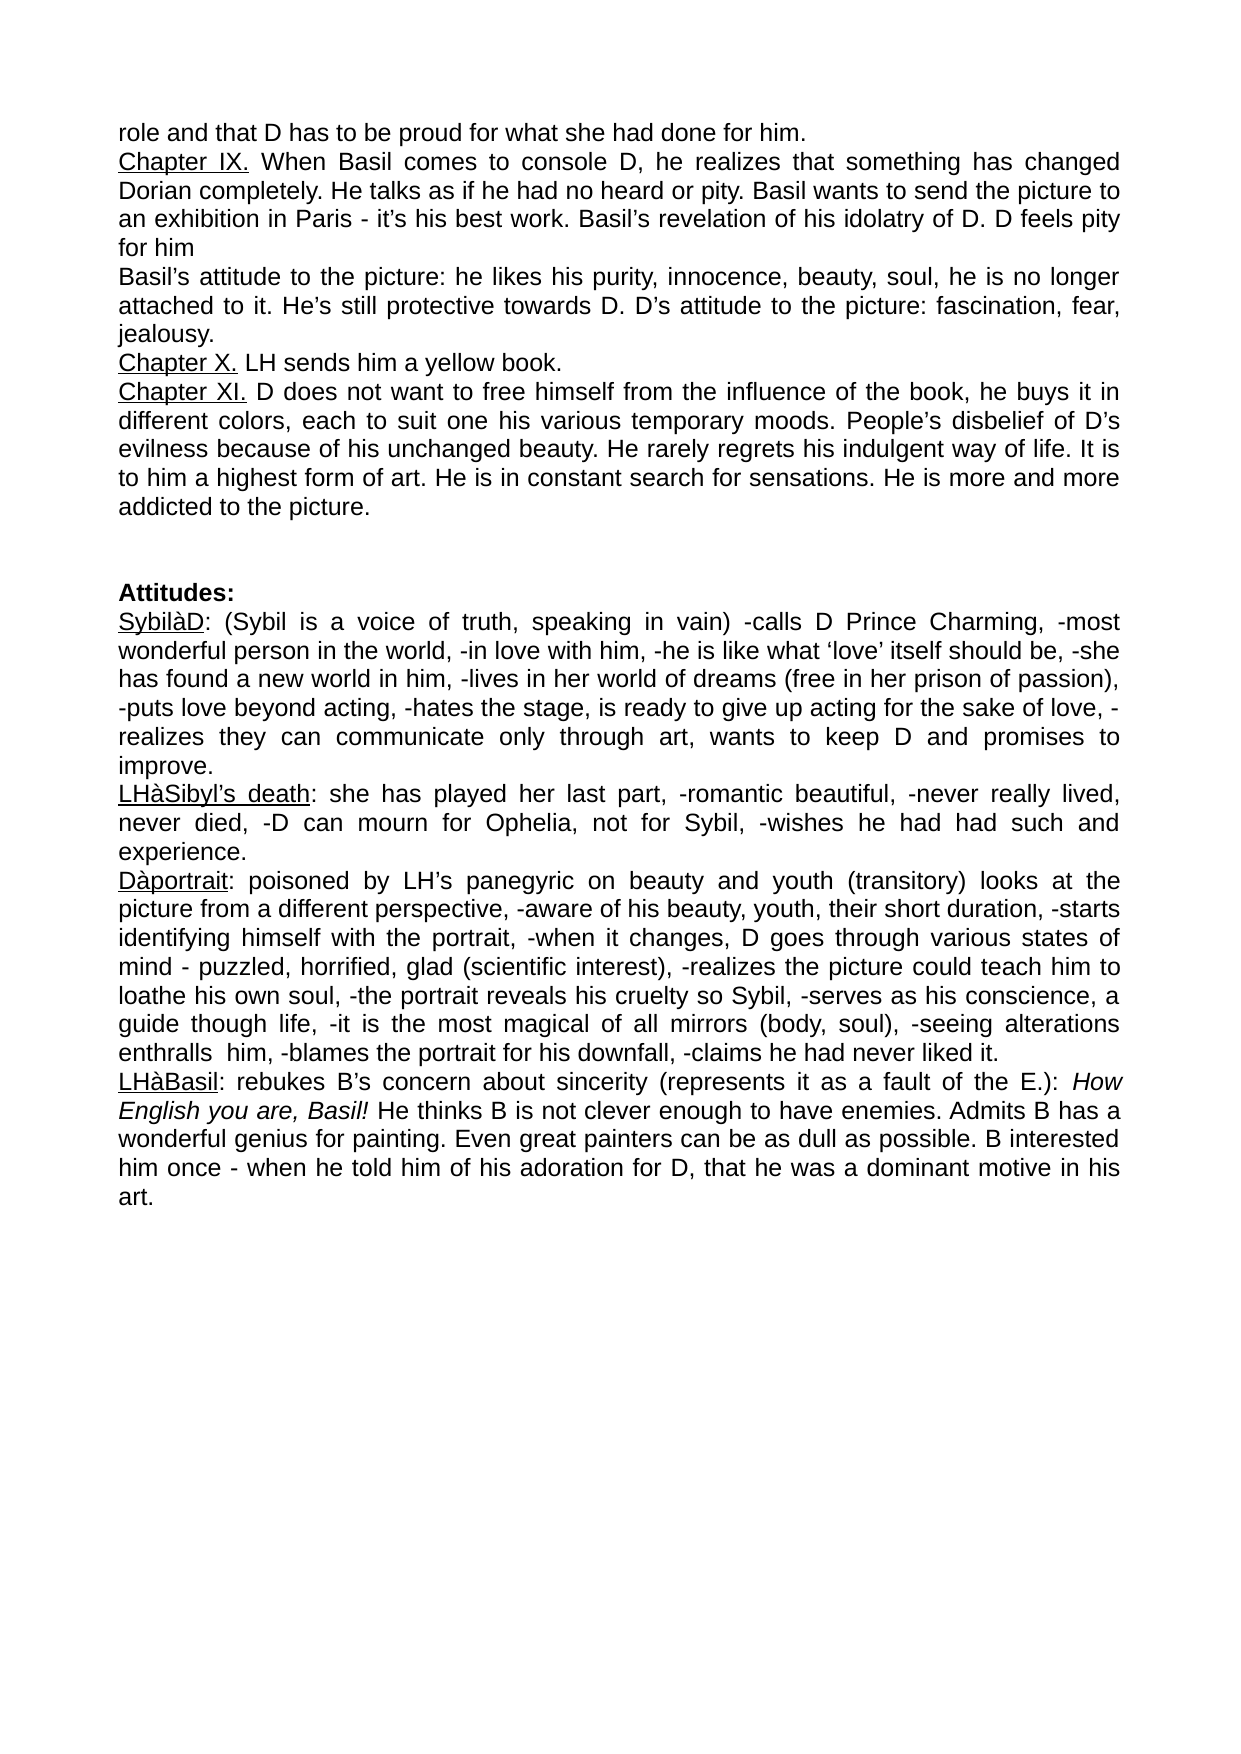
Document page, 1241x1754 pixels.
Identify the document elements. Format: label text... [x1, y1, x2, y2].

text Basil’s attitude to the picture: he likes his purity, innocence, beauty, soul, he is no longer attached to it. He’s still protective towards D. D’s attitude to the picture: fascination, fear, jealousy. [118, 262, 1122, 348]
text Chapter IX. When Basil comes to console D, he realizes that something has changed Dorian completely. He talks as if he had no heard or pity. Basil wants to send the picture to an exhibition in Paris - it’s his best work. Basil’s revelation of his idolatry of D. D feels pity for him [118, 147, 1122, 262]
text role and that D has to be proud for what she had done for him. [118, 118, 1122, 147]
text Dàportrait: poisoned by LH’s panegyric on beauty and youth (transitory) looks at the picture from a different perspective, -aware of his beauty, youth, their short duration, -starts identifying himself with the portrait, -when it changes, D goes through various states of mind - puzzled, horrified, glad (scientific interest), -realizes the picture could teach him to loathe his own soul, -the portrait reveals his cruelty so Sybil, -serves as his conscience, a guide though life, -it is the most magical of all mirrors (body, soul), -seeing alterations enthralls him, -blames the portrait for his downfall, -claims he had never liked it. [118, 866, 1122, 1067]
text LHàBasil: rebukes B’s concern about sincerity (represents it as a fault of the E.): How English you are, Basil! He thinks B is not clever enough to have enemies. Admits B has a wonderful genius for painting. Even great painters can be as dull as possible. B interested him once - when he told him of his adoration for D, that he was a dominant motive in his art. [118, 1067, 1122, 1211]
text Attitudes: [118, 578, 1122, 607]
text Chapter XI. D does not want to free himself from the influence of the book, he buys it in different colors, each to suit one his various temporary moods. People’s disbelief of D’s evilness because of his unchanged beauty. He rarely regrets his indulgent way of life. It is to him a highest form of art. He is in constant search for sensations. He is more and more addicted to the picture. [118, 377, 1122, 521]
text LHàSibyl’s death: she has played her last part, -romantic beautiful, -never really lived, never died, -D can mourn for Ophelia, not for Sybil, -wishes he had had such and experience. [118, 779, 1122, 866]
text SybilàD: (Sybil is a voice of truth, speaking in vain) -calls D Prince Charming, -most wonderful person in the world, -in love with him, -he is like what ‘love’ itself should be, -she has found a new world in him, -lives in her world of dreams (free in her prison of passion), -puts love beyond acting, -hates the stage, is ready to give up acting for the sake of love, -realizes they can communicate only through art, wants to keep D and promises to improve. [118, 607, 1122, 779]
text Chapter X. LH sends him a yellow book. [118, 348, 1122, 377]
